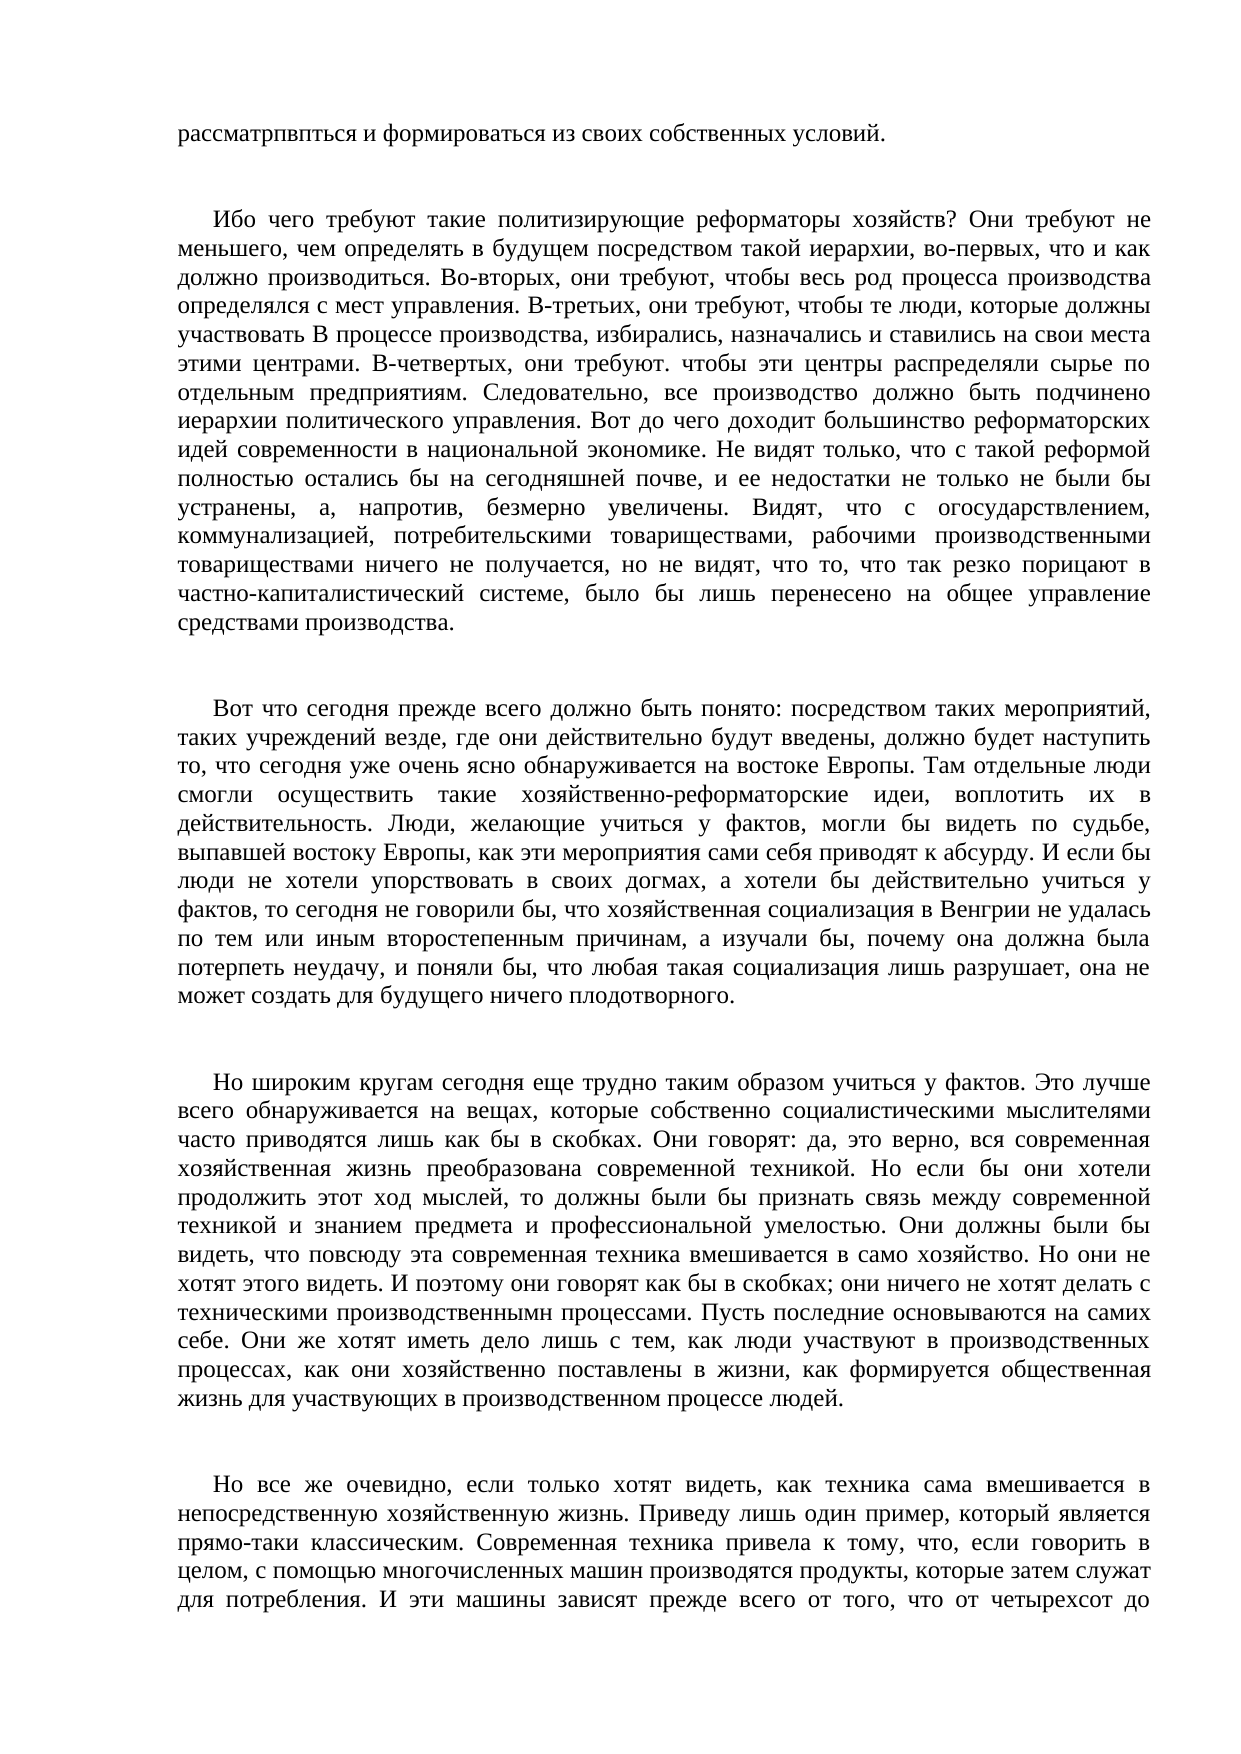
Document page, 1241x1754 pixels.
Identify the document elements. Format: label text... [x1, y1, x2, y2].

text Вот что сегодня прежде всего должно быть понято: посредством таких мероприятий, таких учреждений везде, где они действительно будут введены, должно будет наступить то, что сегодня уже очень ясно обнаруживается на востоке Европы. Там отдельные люди смогли осуществить такие хозяйственно-реформаторские идеи, воплотить их в действительность. Люди, желающие учиться у фактов, могли бы видеть по судьбе, выпавшей востоку Европы, как эти мероприятия сами себя приводят к абсурду. И если бы люди не хотели упорствовать в своих догмах, а хотели бы действительно учиться у фактов, то сегодня не говорили бы, что хозяйственная социализация в Венгрии не удалась по тем или иным второстепенным причинам, а изучали бы, почему она должна была потерпеть неудачу, и поняли бы, что любая такая социализация лишь разрушает, она не может создать для будущего ничего плодотворного. [177, 693, 1152, 1009]
text Но широким кругам сегодня еще трудно таким образом учиться у фактов. Это лучше всего обнаруживается на вещах, которые собственно социалистическими мыслителями часто приводятся лишь как бы в скобках. Они говорят: да, это верно, вся современная хозяйственная жизнь преобразована современной техникой. Но если бы они хотели продолжить этот ход мыслей, то должны были бы признать связь между современной техникой и знанием предмета и профессиональной умелостью. Они должны были бы видеть, что повсюду эта современная техника вмешивается в само хозяйство. Но они не хотят этого видеть. И поэтому они говорят как бы в скобках; они ничего не хотят делать с техническими производственнымн процессами. Пусть последние основываются на самих себе. Они же хотят иметь дело лишь с тем, как люди участвуют в производственных процессах, как они хозяйственно поставлены в жизни, как формируется общественная жизнь для участвующих в производственном процессе людей. [177, 1067, 1152, 1412]
text рассматрпвпться и формироваться из своих собственных условий. [177, 118, 1152, 147]
text Но все же очевидно, если только хотят видеть, как техника сама вмешивается в непосредственную хозяйственную жизнь. Приведу лишь один пример, который является прямо-таки классическим. Современная техника привела к тому, что, если говорить в целом, с помощью многочисленных машин производятся продукты, которые затем служат для потребления. И эти машины зависят прежде всего от того, что от четырехсот до [177, 1469, 1152, 1613]
text Ибо чего требуют такие политизирующие реформаторы хозяйств? Они требуют не меньшего, чем определять в будущем посредством такой иерархии, во-первых, что и как должно производиться. Во-вторых, они требуют, чтобы весь род процесса производства определялся с мест управления. В-третьих, они требуют, чтобы те люди, которые должны участвовать В процессе производства, избирались, назначались и ставились на свои места этими центрами. В-четвертых, они требуют. чтобы эти центры распределяли сырье по отдельным предприятиям. Следовательно, все производство должно быть подчинено иерархии политического управления. Вот до чего доходит большинство реформаторских идей современности в национальной экономике. Не видят только, что с такой реформой полностью остались бы на сегодняшней почве, и ее недостатки не только не были бы устранены, а, напротив, безмерно увеличены. Видят, что с огосударствлением, коммунализацией, потребительскими товариществами, рабочими производственными товариществами ничего не получается, но не видят, что то, что так резко порицают в частно-капиталистический системе, было бы лишь перенесено на общее управление средствами производства. [177, 204, 1152, 636]
